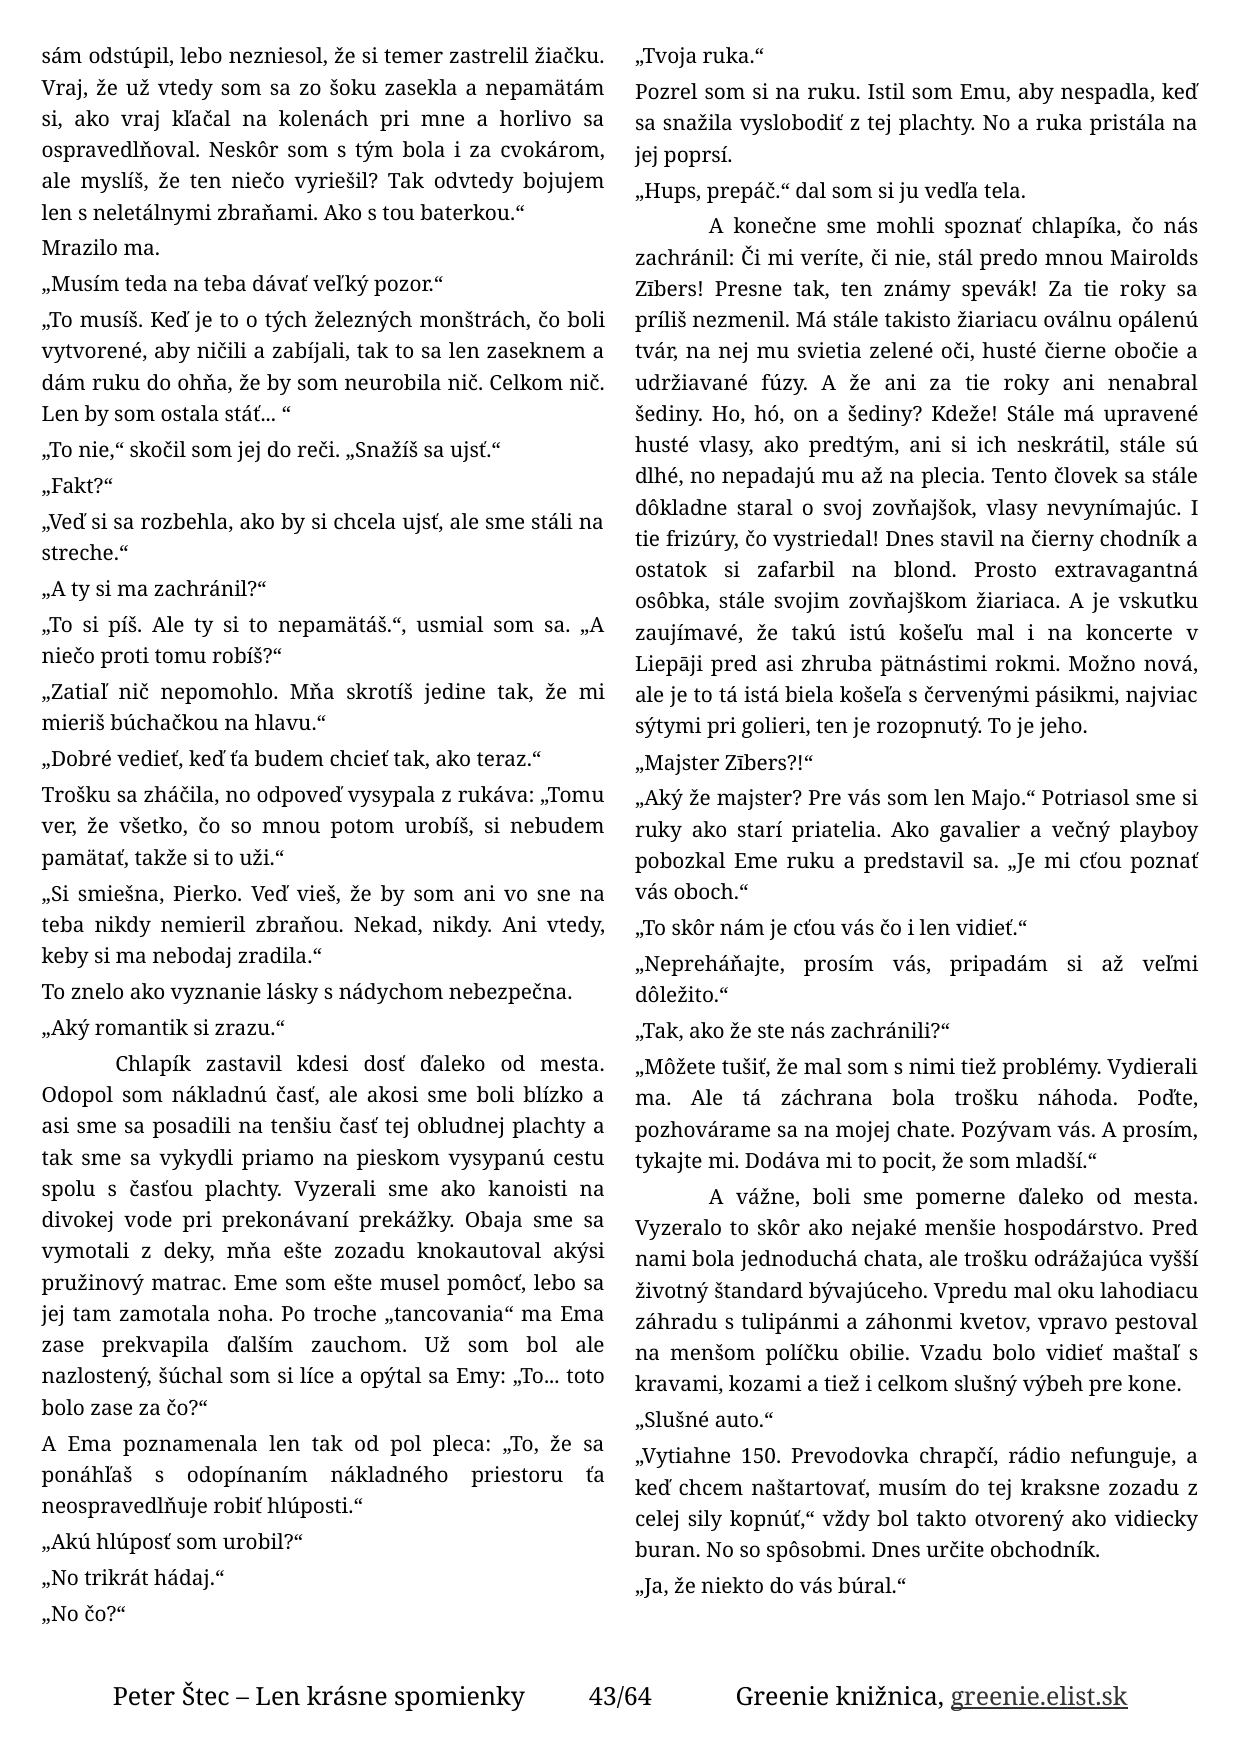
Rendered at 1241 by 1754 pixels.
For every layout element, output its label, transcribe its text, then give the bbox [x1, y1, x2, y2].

text „Majster Zībers?!“ [635, 748, 1199, 776]
text „A ty si ma zachránil?“ [41, 574, 605, 603]
text Chlapík zastavil kdesi dosť ďaleko od mesta. Odopol som nákladnú časť, ale akosi sme boli blízko a asi sme sa posadili na tenšiu časť tej obludnej plachty a tak sme sa vykydli priamo na pieskom vysypanú cestu spolu s časťou plachty. Vyzerali sme ako kanoisti na divokej vode pri prekonávaní prekážky. Obaja sme sa vymotali z deky, mňa ešte zozadu knokautoval akýsi pružinový matrac. Eme som ešte musel pomôcť, lebo sa jej tam zamotala noha. Po troche „tancovania“ ma Ema zase prekvapila ďalším zauchom. Už som bol ale nazlostený, šúchal som si líce a opýtal sa Emy: „To... toto bolo zase za čo?“ [41, 1049, 605, 1421]
text „To skôr nám je cťou vás čo i len vidieť.“ [635, 913, 1199, 942]
text „Veď si sa rozbehla, ako by si chcela ujsť, ale sme stáli na streche.“ [41, 507, 605, 567]
text „No čo?“ [41, 1599, 605, 1628]
text „Zatiaľ nič nepomohlo. Mňa skrotíš jedine tak, že mi mieriš búchačkou na hlavu.“ [41, 677, 605, 737]
text „Aký že majster? Pre vás som len Majo.“ Potriasol sme si ruky ako starí priatelia. Ako gavalier a večný playboy pobozkal Eme ruku a predstavil sa. „Je mi cťou poznať vás oboch.“ [635, 783, 1199, 906]
text „To musíš. Keď je to o tých železných monštrách, čo boli vytvorené, aby ničili a zabíjali, tak to sa len zaseknem a dám ruku do ohňa, že by som neurobila nič. Celkom nič. Len by som ostala stáť... “ [41, 305, 605, 428]
text Trošku sa zháčila, no odpoveď vysypala z rukáva: „Tomu ver, že všetko, čo so mnou potom urobíš, si nebudem pamätať, takže si to uži.“ [41, 780, 605, 871]
text „To si píš. Ale ty si to nepamätáš.“, usmial som sa. „A niečo proti tomu robíš?“ [41, 610, 605, 670]
text „Môžete tušiť, že mal som s nimi tiež problémy. Vydierali ma. Ale tá záchrana bola trošku náhoda. Poďte, pozhovárame sa na mojej chate. Pozývam vás. A prosím, tykajte mi. Dodáva mi to pocit, že som mladší.“ [635, 1052, 1199, 1174]
text To znelo ako vyznanie lásky s nádychom nebezpečna. [41, 977, 605, 1006]
text „Slušné auto.“ [635, 1405, 1199, 1434]
text „Nepreháňajte, prosím vás, pripadám si až veľmi dôležito.“ [635, 949, 1199, 1009]
text „Ja, že niekto do vás búral.“ [635, 1571, 1199, 1599]
text „Tak, ako že ste nás zachránili?“ [635, 1016, 1199, 1045]
text A vážne, boli sme pomerne ďaleko od mesta. Vyzeralo to skôr ako nejaké menšie hospodárstvo. Pred nami bola jednoduchá chata, ale trošku odrážajúca vyšší životný štandard bývajúceho. Vpredu mal oku lahodiacu záhradu s tulipánmi a záhonmi kvetov, vpravo pestoval na menšom políčku obilie. Vzadu bolo vidieť maštaľ s kravami, kozami a tiež i celkom slušný výbeh pre kone. [635, 1182, 1199, 1398]
text „Hups, prepáč.“ dal som si ju vedľa tela. [635, 176, 1199, 204]
text „Dobré vedieť, keď ťa budem chcieť tak, ako teraz.“ [41, 744, 605, 773]
text sám odstúpil, lebo nezniesol, že si temer zastrelil žiačku. Vraj, že už vtedy som sa zo šoku zasekla a nepamätám si, ako vraj kľačal na kolenách pri mne a horlivo sa ospravedlňoval. Neskôr som s tým bola i za cvokárom, ale myslíš, že ten niečo vyriešil? Tak odvtedy bojujem len s neletálnymi zbraňami. Ako s tou baterkou.“ [41, 41, 605, 226]
text „To nie,“ skočil som jej do reči. „Snažíš sa ujsť.“ [41, 435, 605, 463]
text „Vytiahne 150. Prevodovka chrapčí, rádio nefunguje, a keď chcem naštartovať, musím do tej kraksne zozadu z celej sily kopnúť,“ vždy bol takto otvorený ako vidiecky buran. No so spôsobmi. Dnes určite obchodník. [635, 1441, 1199, 1563]
text A konečne sme mohli spoznať chlapíka, čo nás zachránil: Či mi veríte, či nie, stál predo mnou Mairolds Zībers! Presne tak, ten známy spevák! Za tie roky sa príliš nezmenil. Má stále takisto žiariacu oválnu opálenú tvár, na nej mu svietia zelené oči, husté čierne obočie a udržiavané fúzy. A že ani za tie roky ani nenabral šediny. Ho, hó, on a šediny? Kdeže! Stále má upravené husté vlasy, ako predtým, ani si ich neskrátil, stále sú dlhé, no nepadajú mu až na plecia. Tento človek sa stále dôkladne staral o svoj zovňajšok, vlasy nevynímajúc. I tie frizúry, čo vystriedal! Dnes stavil na čierny chodník a ostatok si zafarbil na blond. Prosto extravagantná osôbka, stále svojim zovňajškom žiariaca. A je vskutku zaujímavé, že takú istú košeľu mal i na koncerte v Liepāji pred asi zhruba pätnástimi rokmi. Možno nová, ale je to tá istá biela košeľa s červenými pásikmi, najviac sýtymi pri golieri, ten je rozopnutý. To je jeho. [635, 212, 1199, 740]
text „Fakt?“ [41, 471, 605, 499]
text „Musím teda na teba dávať veľký pozor.“ [41, 269, 605, 298]
text Mrazilo ma. [41, 233, 605, 262]
text „Aký romantik si zrazu.“ [41, 1013, 605, 1042]
text „Tvoja ruka.“ [635, 41, 1199, 70]
text Pozrel som si na ruku. Istil som Emu, aby nespadla, keď sa snažila vyslobodiť z tej plachty. No a ruka pristála na jej poprsí. [635, 77, 1199, 168]
text A Ema poznamenala len tak od pol pleca: „To, že sa ponáhľaš s odopínaním nákladného priestoru ťa neospravedlňuje robiť hlúposti.“ [41, 1429, 605, 1520]
text „No trikrát hádaj.“ [41, 1563, 605, 1592]
text „Akú hlúposť som urobil?“ [41, 1527, 605, 1556]
text „Si smiešna, Pierko. Veď vieš, že by som ani vo sne na teba nikdy nemieril zbraňou. Nekad, nikdy. Ani vtedy, keby si ma nebodaj zradila.“ [41, 879, 605, 970]
